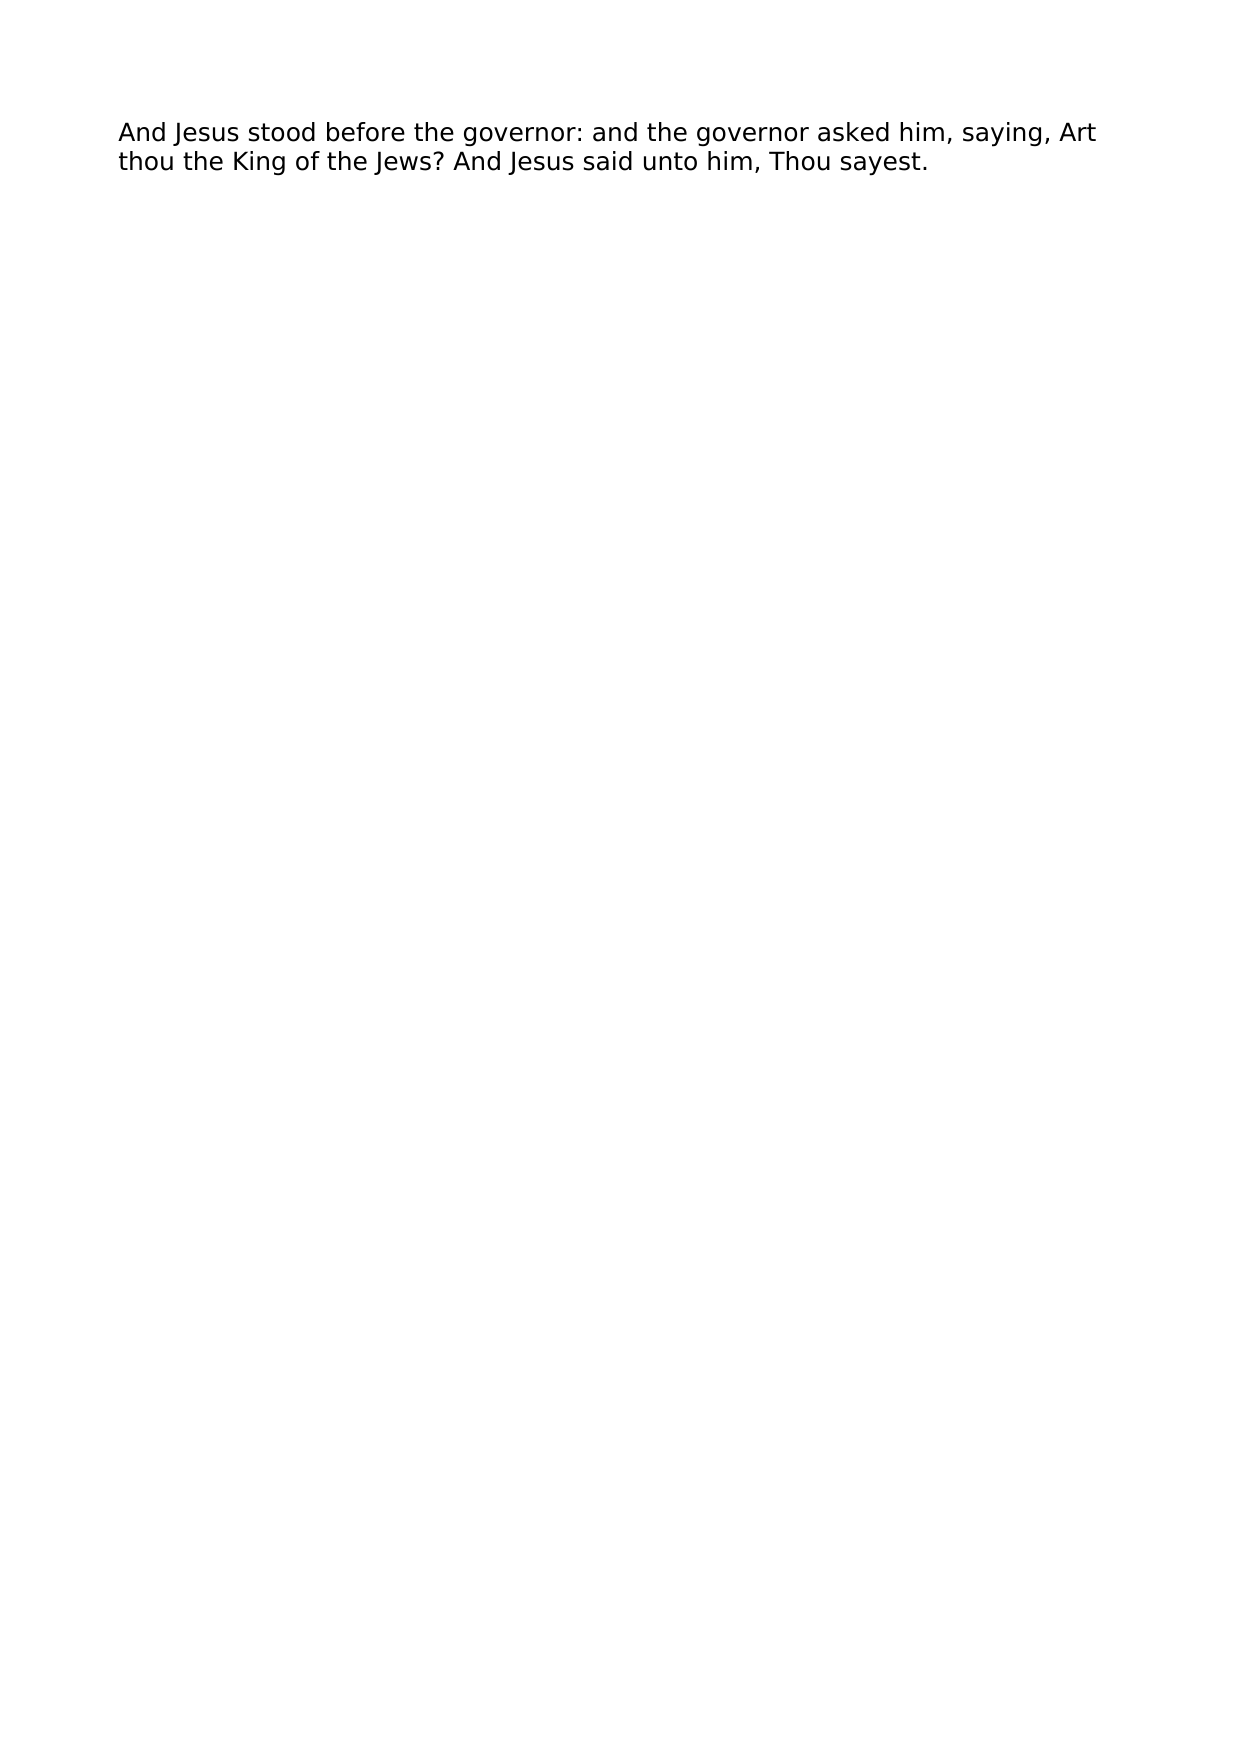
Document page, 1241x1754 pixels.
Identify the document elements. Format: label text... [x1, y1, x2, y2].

text And Jesus stood before the governor: and the governor asked him, saying, Art thou the King of the Jews? And Jesus said unto him, Thou sayest. [118, 118, 1122, 176]
